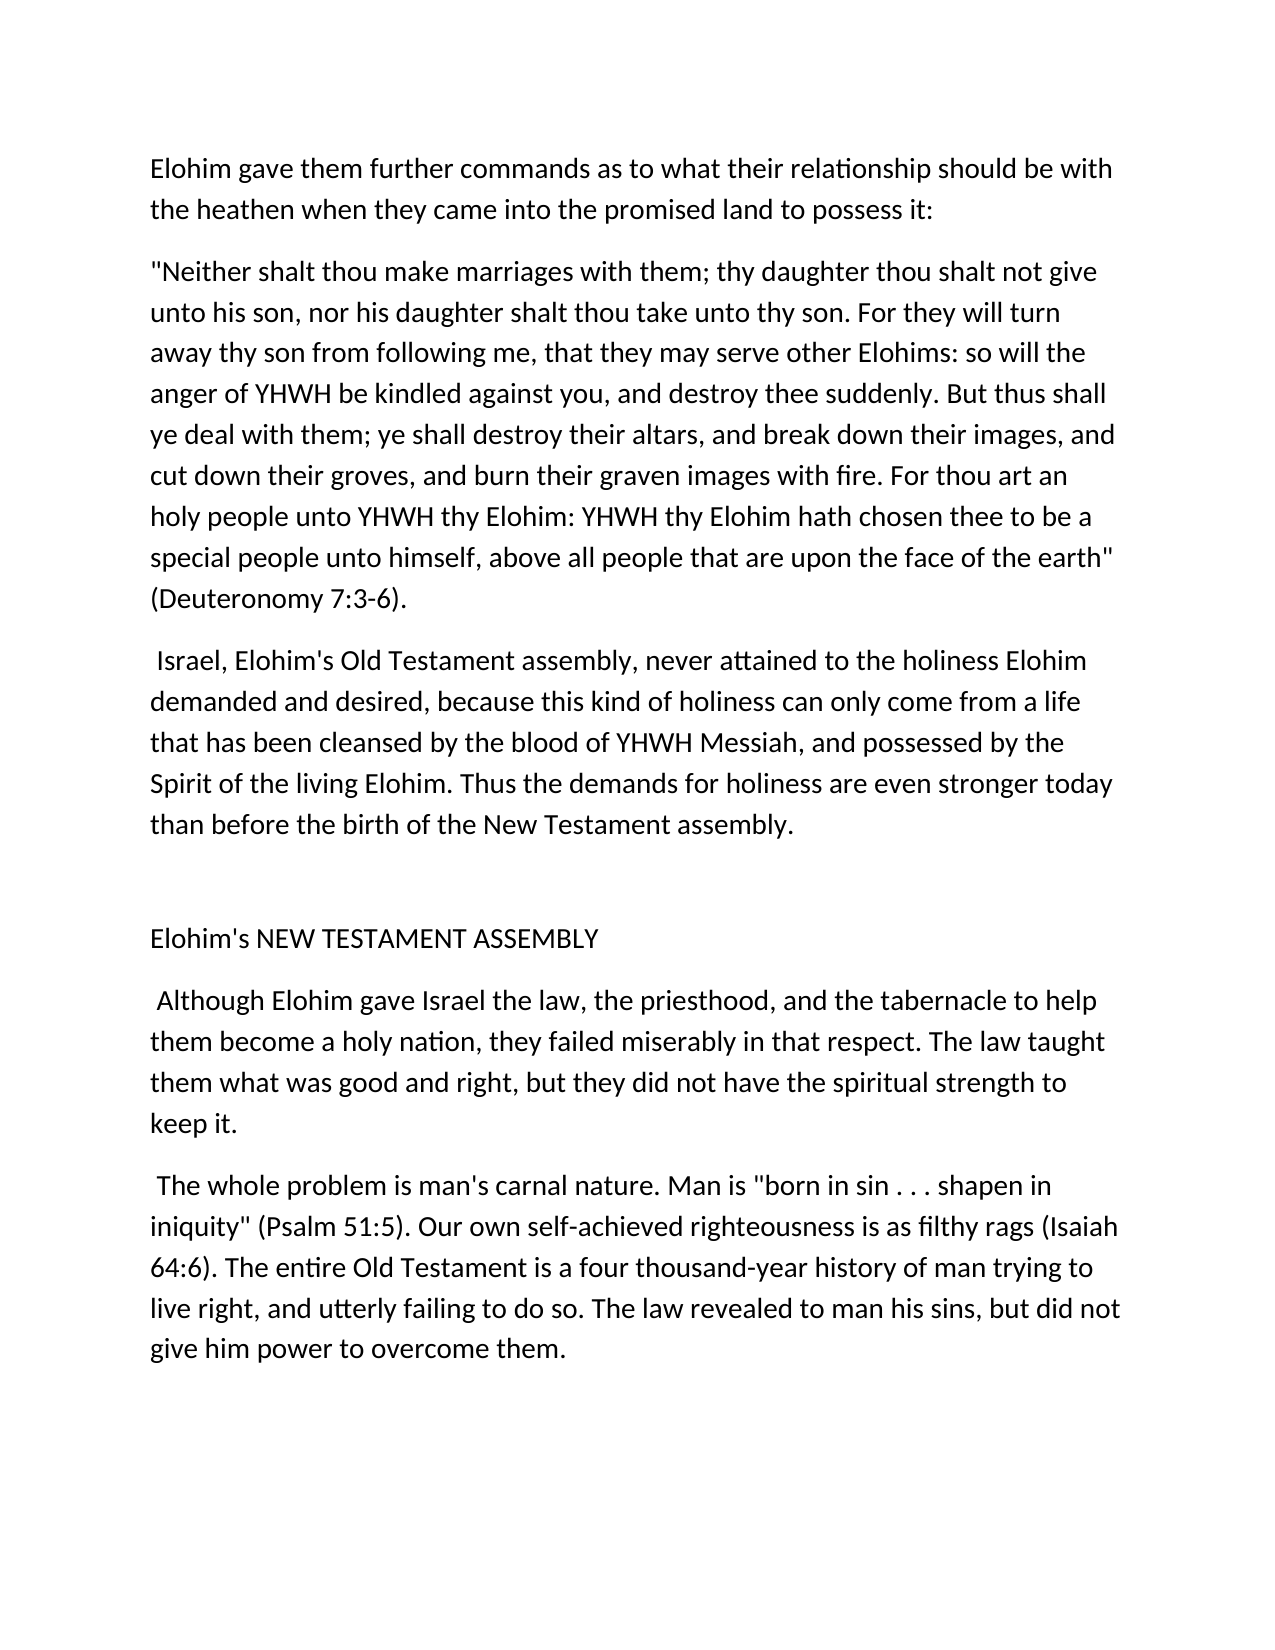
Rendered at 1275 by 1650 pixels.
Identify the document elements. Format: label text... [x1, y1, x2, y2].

text Elohim's NEW TESTAMENT ASSEMBLY [150, 921, 1125, 956]
text Israel, Elohim's Old Testament assembly, never attained to the holiness Elohim demanded and desired, because this kind of holiness can only come from a life that has been cleansed by the blood of YHWH Messiah, and possessed by the Spirit of the living Elohim. Thus the demands for holiness are even stronger today than before the birth of the New Testament assembly. [150, 642, 1125, 841]
text "Neither shalt thou make marriages with them; thy daughter thou shalt not give unto his son, nor his daughter shalt thou take unto thy son. For they will turn away thy son from following me, that they may serve other Elohims: so will the anger of YHWH be kindled against you, and destroy thee suddenly. But thus shall ye deal with them; ye shall destroy their altars, and break down their images, and cut down their groves, and burn their graven images with fire. For thou art an holy people unto YHWH thy Elohim: YHWH thy Elohim hath chosen thee to be a special people unto himself, above all people that are upon the face of the earth" (Deuteronomy 7:3-6). [150, 253, 1125, 616]
text Although Elohim gave Israel the law, the priesthood, and the tabernacle to help them become a holy nation, they failed miserably in that respect. The law taught them what was good and right, but they did not have the spiritual strength to keep it. [150, 982, 1125, 1141]
text The whole problem is man's carnal nature. Man is "born in sin . . . shapen in iniquity" (Psalm 51:5). Our own self-achieved righteousness is as filthy rags (Isaiah 64:6). The entire Old Testament is a four thousand-year history of man trying to live right, and utterly failing to do so. The law revealed to man his sins, but did not give him power to overcome them. [150, 1167, 1125, 1366]
text Elohim gave them further commands as to what their relationship should be with the heathen when they came into the promised land to possess it: [150, 150, 1125, 227]
